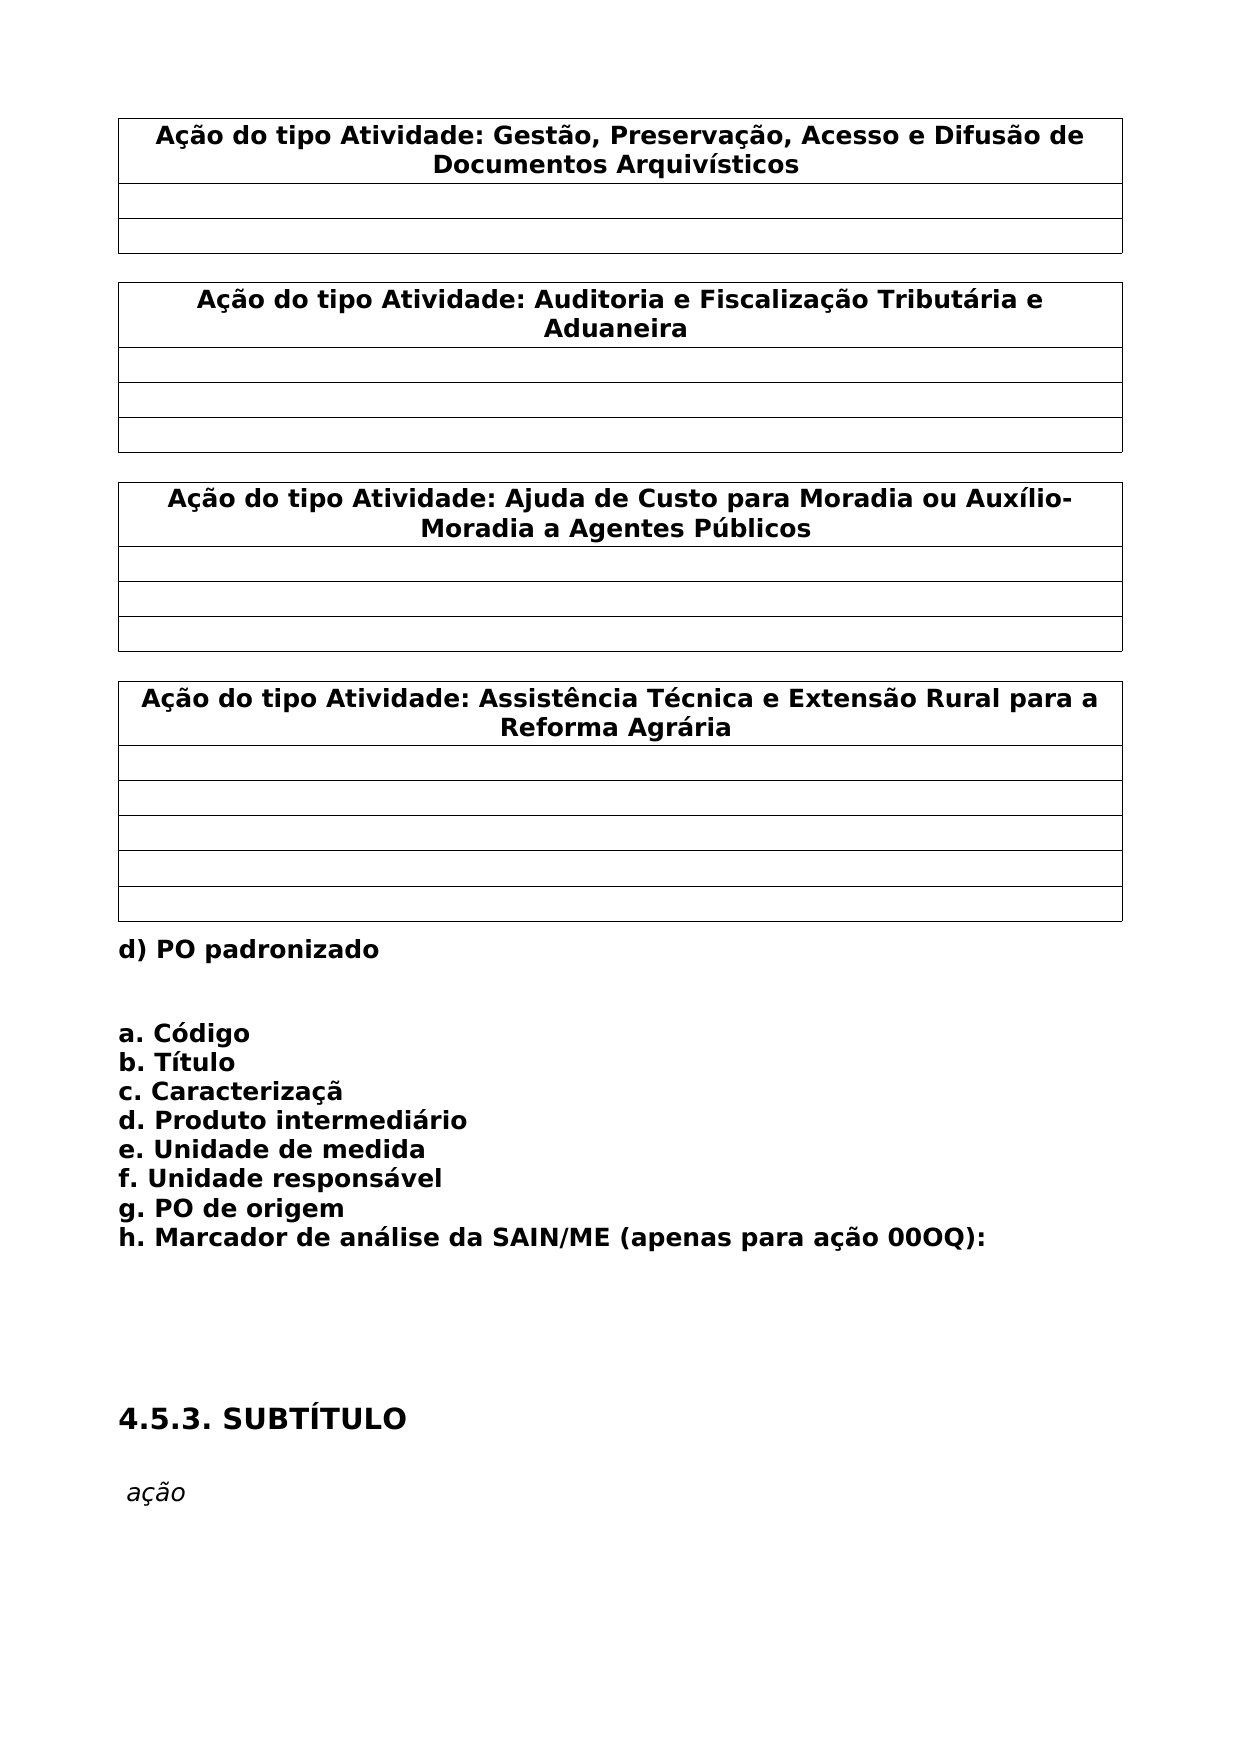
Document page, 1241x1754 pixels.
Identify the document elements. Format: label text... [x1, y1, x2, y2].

table_header Ação do tipo Atividade: Assistência Técnica e Extensão Rural para a Reforma Agrária [119, 682, 1122, 745]
table_cell [119, 348, 1122, 382]
text a. Código b. Título c. Caracterizaçã d. Produto intermediário e. Unidade de medida f. Unidade responsável g. PO de origem h. Marcador de análise da SAIN/ME (apenas para ação 00OQ): [118, 1019, 1122, 1252]
table_cell [119, 746, 1122, 780]
table_cell [119, 184, 1122, 217]
table_cell [119, 418, 1122, 452]
table_cell [119, 851, 1122, 886]
table_cell [119, 816, 1122, 850]
text d) PO padronizado [118, 936, 1122, 965]
table_cell [119, 781, 1122, 815]
table_cell [119, 887, 1122, 921]
table_header Ação do tipo Atividade: Gestão, Preservação, Acesso e Difusão de Documentos Arquivísticos [119, 119, 1122, 182]
text ação [118, 1449, 1122, 1624]
table_cell [119, 547, 1122, 581]
table_cell [119, 582, 1122, 616]
table_header Ação do tipo Atividade: Auditoria e Fiscalização Tributária e Aduaneira [119, 283, 1122, 347]
subtitle 4.5.3. SUBTÍTULO [118, 1402, 1122, 1436]
table_cell [119, 219, 1122, 253]
table_header Ação do tipo Atividade: Ajuda de Custo para Moradia ou Auxílio-Moradia a Agentes Públicos [119, 483, 1122, 546]
table_cell [119, 383, 1122, 417]
table_cell [119, 617, 1122, 651]
